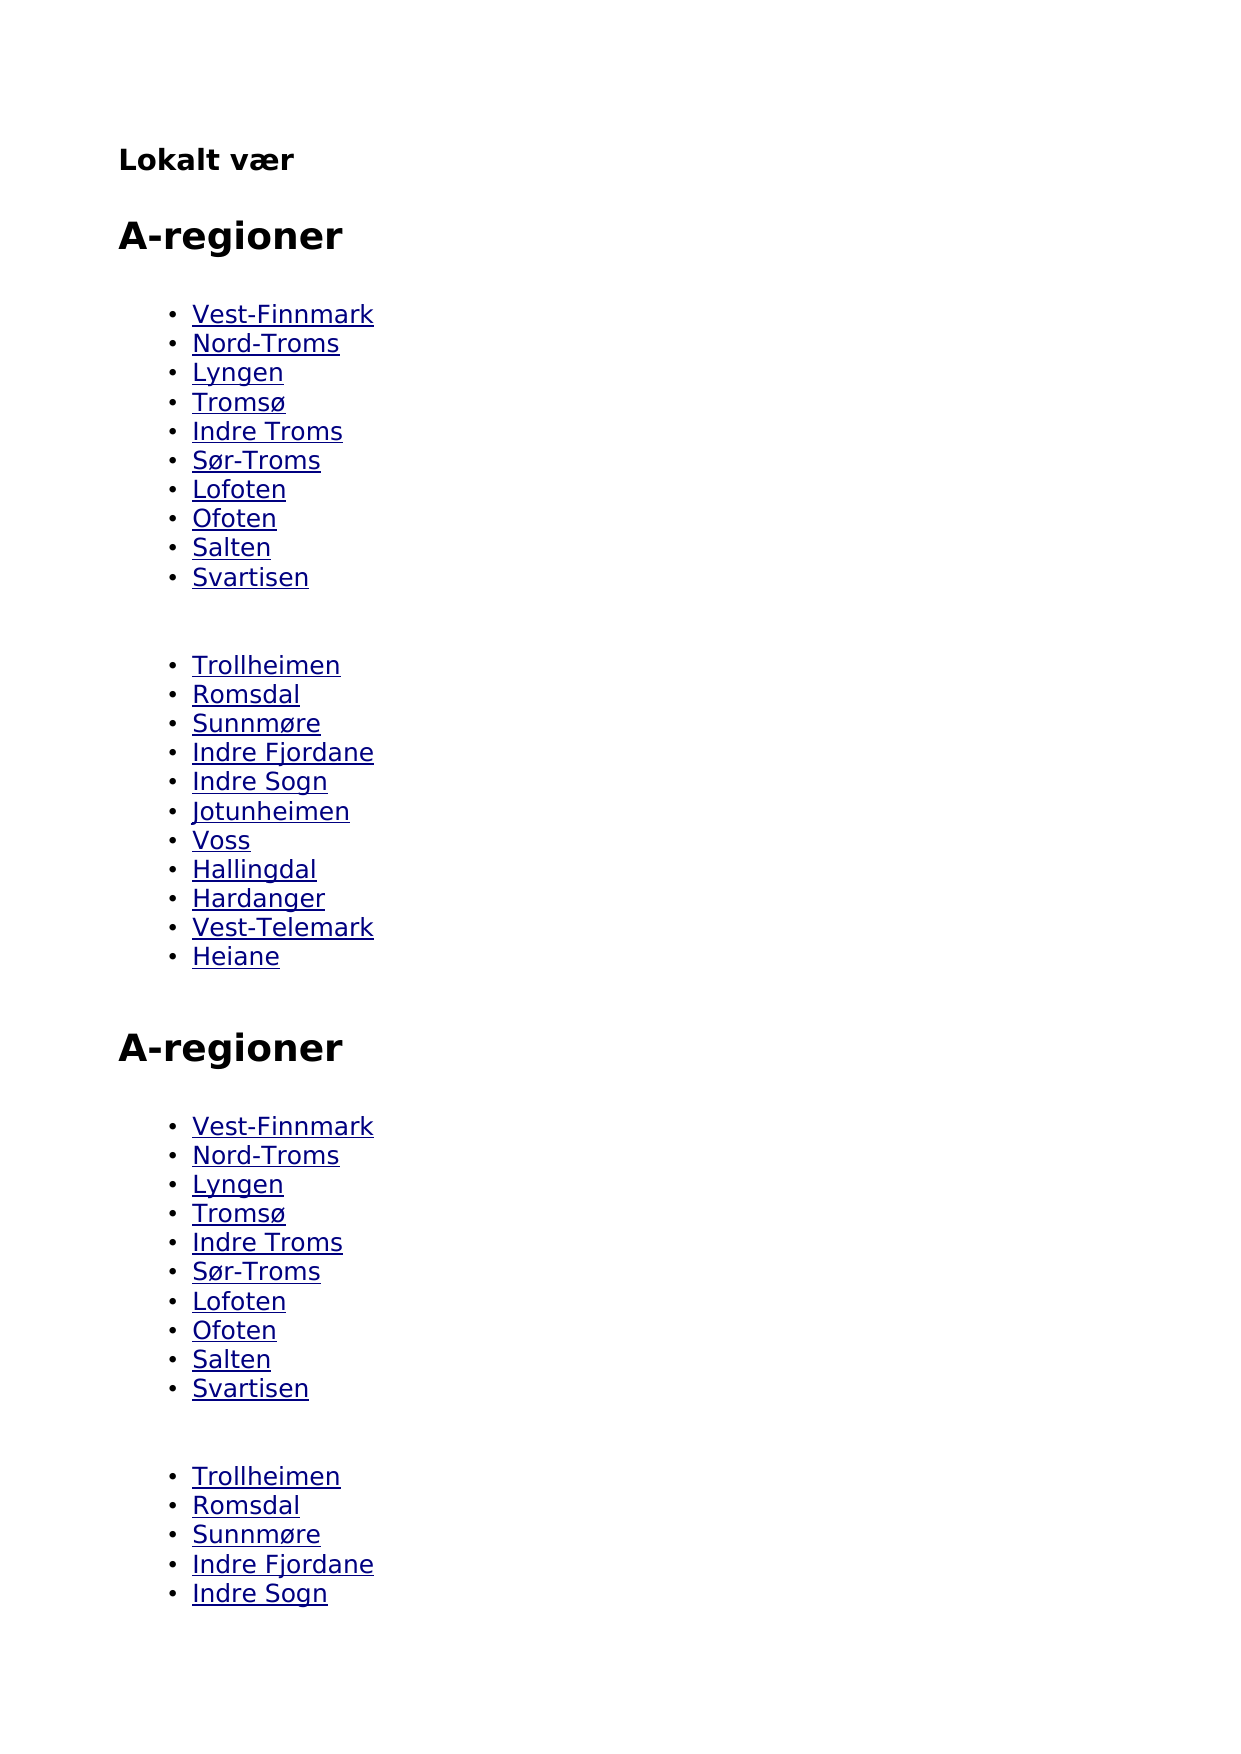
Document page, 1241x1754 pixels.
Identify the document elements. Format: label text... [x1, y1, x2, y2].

list Indre Fjordane [177, 1550, 1122, 1579]
list Lyngen [177, 1170, 1122, 1199]
list Vest-Finnmark [177, 1112, 1122, 1141]
list Voss [177, 826, 1122, 855]
subtitle Lokalt vær [118, 143, 1122, 177]
list Romsdal [177, 680, 1122, 709]
list Nord-Troms [177, 329, 1122, 358]
list Hallingdal [177, 855, 1122, 884]
list Hardanger [177, 884, 1122, 913]
list Indre Sogn [177, 767, 1122, 797]
list Svartisen [177, 563, 1122, 592]
list Lyngen [177, 358, 1122, 388]
list Ofoten [177, 1316, 1122, 1345]
list Nord-Troms [177, 1141, 1122, 1170]
list Sunnmøre [177, 709, 1122, 738]
list Indre Sogn [177, 1579, 1122, 1608]
list Tromsø [177, 388, 1122, 417]
subtitle A-regioner [118, 1026, 1122, 1070]
list Indre Troms [177, 417, 1122, 446]
list Lofoten [177, 475, 1122, 504]
list Salten [177, 533, 1122, 563]
list Trollheimen [177, 651, 1122, 680]
list Sør-Troms [177, 1258, 1122, 1287]
list Romsdal [177, 1492, 1122, 1521]
list Salten [177, 1345, 1122, 1374]
list Lofoten [177, 1287, 1122, 1316]
list Trollheimen [177, 1462, 1122, 1492]
list Ofoten [177, 504, 1122, 533]
list Svartisen [177, 1374, 1122, 1403]
list Indre Troms [177, 1228, 1122, 1258]
list Tromsø [177, 1199, 1122, 1228]
list Jotunheimen [177, 797, 1122, 826]
list Vest-Telemark [177, 913, 1122, 942]
list Heiane [177, 942, 1122, 972]
list Indre Fjordane [177, 738, 1122, 767]
list Sør-Troms [177, 446, 1122, 475]
list Sunnmøre [177, 1521, 1122, 1550]
subtitle A-regioner [118, 214, 1122, 258]
list Vest-Finnmark [177, 300, 1122, 329]
